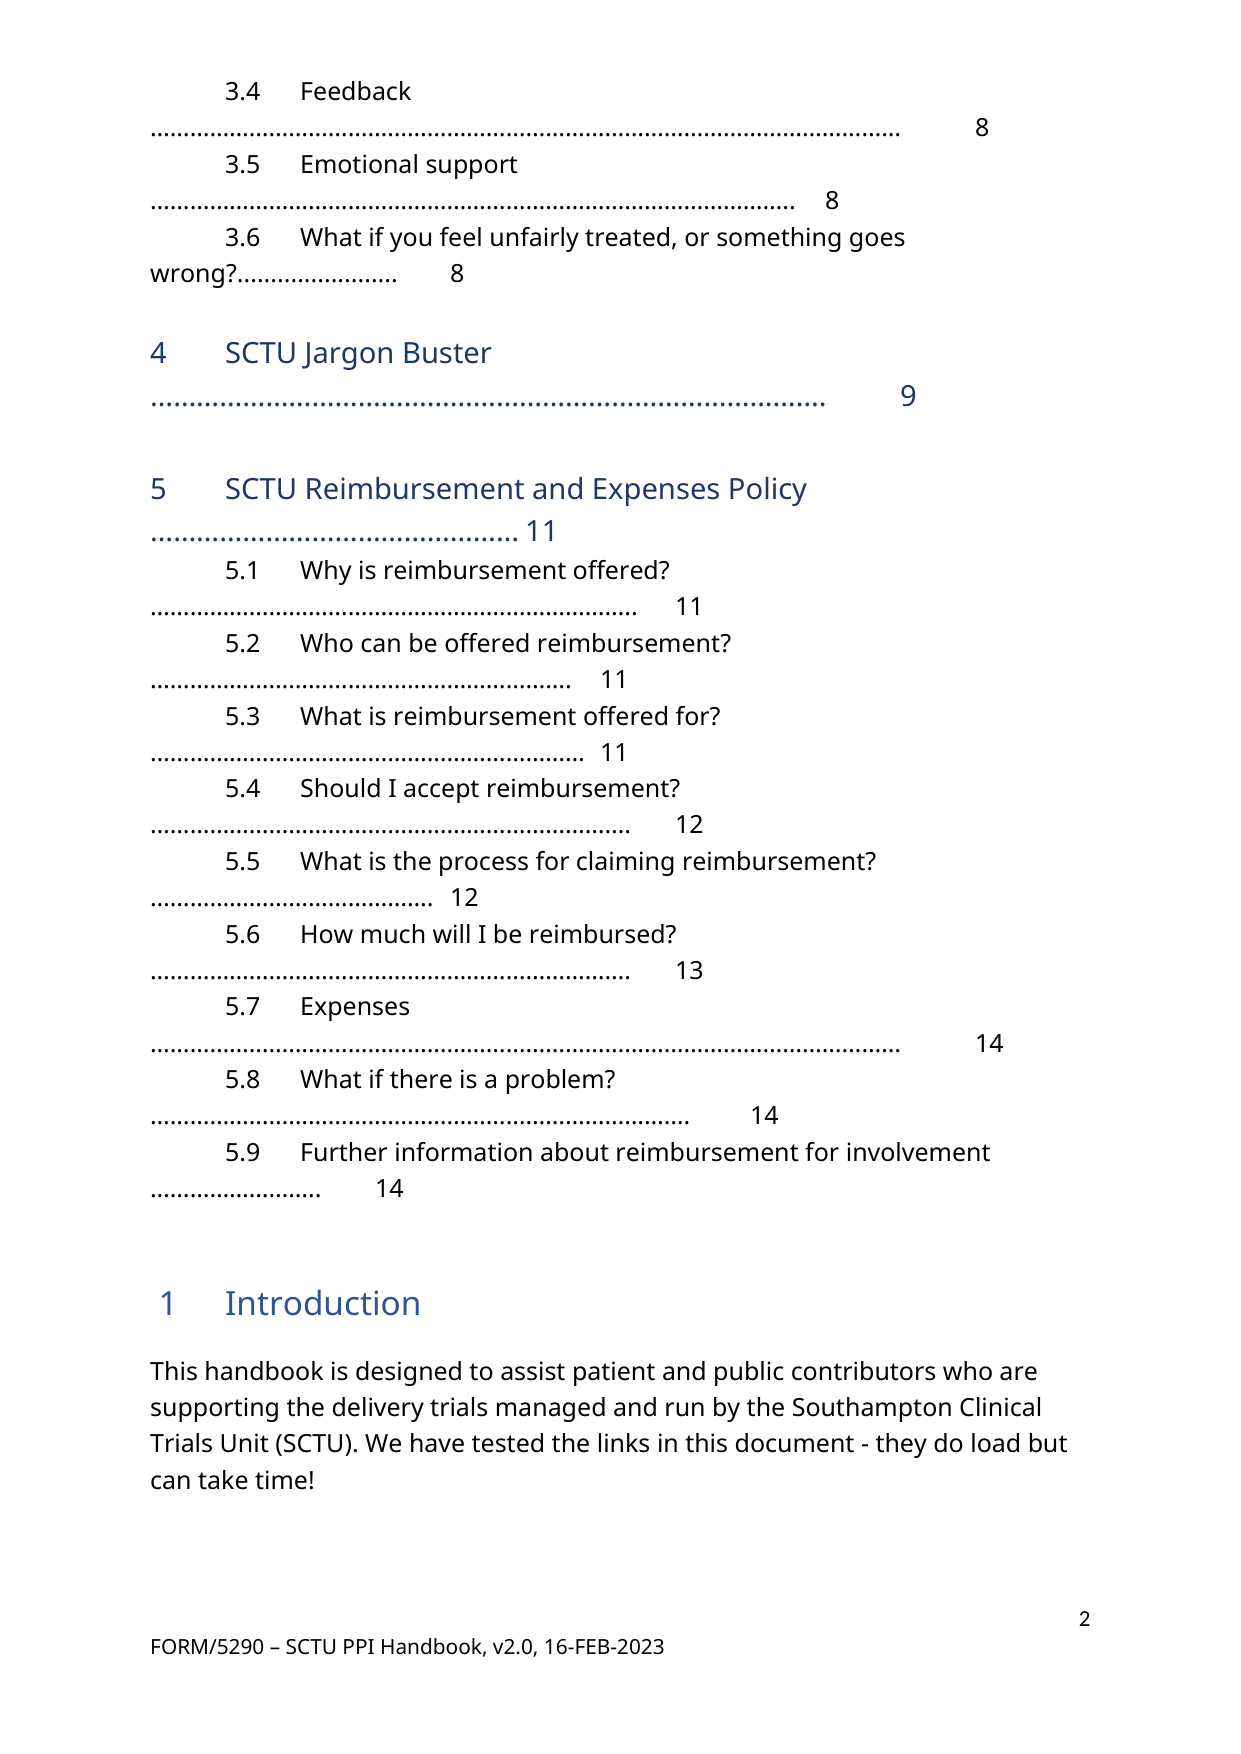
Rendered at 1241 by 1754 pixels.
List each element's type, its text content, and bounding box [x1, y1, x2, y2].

text 5.5 What is the process for claiming reimbursement? ……………………………………. 12 [150, 843, 1090, 914]
subtitle 4 SCTU Jargon Buster ……………………………………………………………………………. 9 [150, 332, 1090, 414]
text 5.3 What is reimbursement offered for? ………………………………………………………… 11 [150, 698, 1090, 768]
text 5.1 Why is reimbursement offered? ……………………………………………………………….. 11 [150, 553, 1090, 623]
subtitle 1 Introduction [150, 1280, 1090, 1325]
text 3.5 Emotional support …………………………………………………………………………………….. 8 [150, 146, 1090, 217]
text 5.7 Expenses …………………………………………………………………………………………………… 14 [150, 989, 1090, 1059]
text 5.2 Who can be offered reimbursement? ………………………………………………………. 11 [150, 625, 1090, 696]
text 3.4 Feedback …………………………………………………………………………………………………… 8 [150, 74, 1090, 144]
text 5.4 Should I accept reimbursement? ………………………………………………………………. 12 [150, 771, 1090, 841]
text 5.6 How much will I be reimbursed? ………………………………………………………………. 13 [150, 916, 1090, 987]
text 5.9 Further information about reimbursement for involvement …………………….. 14 [150, 1134, 1090, 1205]
text This handbook is designed to assist patient and public contributors who are supporting the delivery trials managed and run by the Southampton Clinical Trials Unit (SCTU). We have tested the links in this document - they do load but can take time! [150, 1353, 1090, 1496]
subtitle 5 SCTU Reimbursement and Expenses Policy ………………………………………… 11 [150, 468, 1090, 550]
text 5.8 What if there is a problem? ………………………………………………………………………. 14 [150, 1062, 1090, 1132]
text 3.6 What if you feel unfairly treated, or something goes wrong?........................ 8 [150, 219, 1090, 289]
